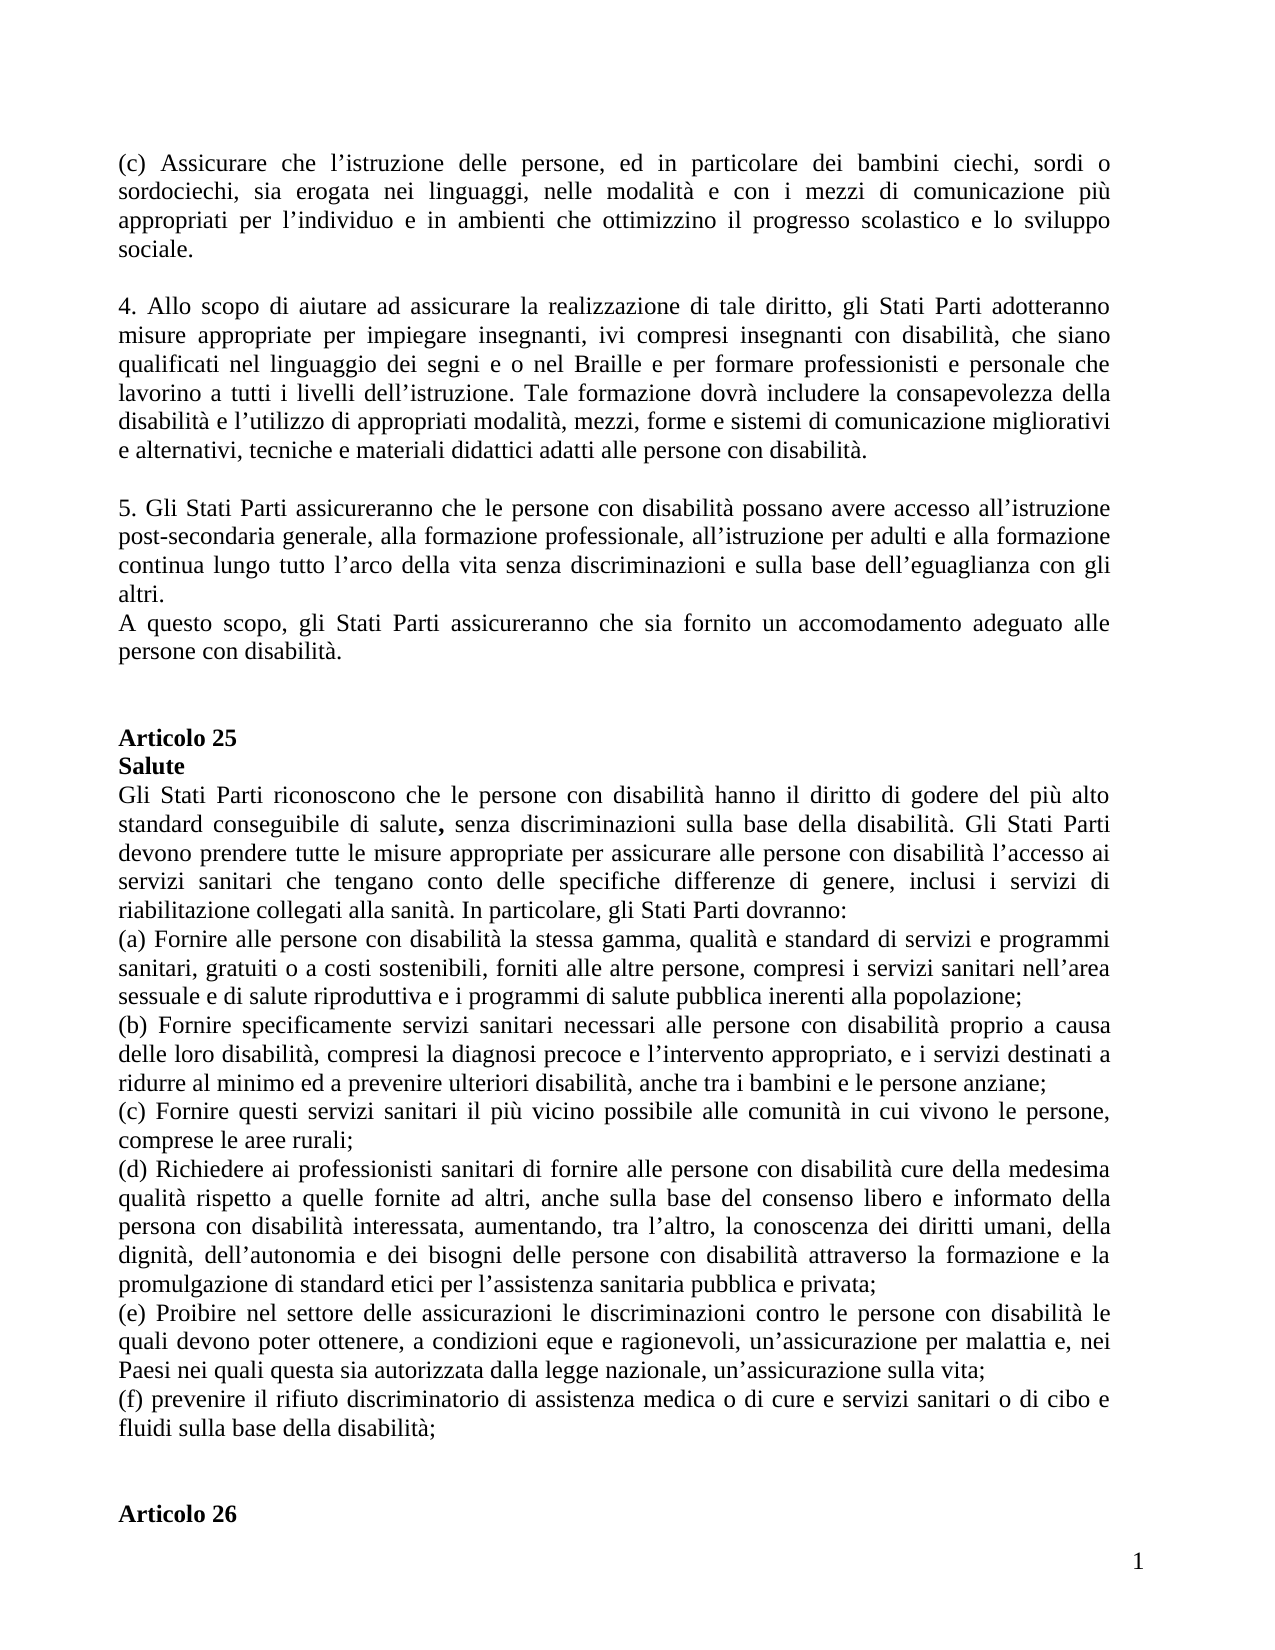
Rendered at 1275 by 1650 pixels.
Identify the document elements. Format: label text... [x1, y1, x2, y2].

text 5. Gli Stati Parti assicureranno che le persone con disabilità possano avere accesso all’istruzione post-secondaria generale, alla formazione professionale, all’istruzione per adulti e alla formazione continua lungo tutto l’arco della vita senza discriminazioni e sulla base dell’eguaglianza con gli altri. [118, 493, 1112, 608]
text (e) Proibire nel settore delle assicurazioni le discriminazioni contro le persone con disabilità le quali devono poter ottenere, a condizioni eque e ragionevoli, un’assicurazione per malattia e, nei Paesi nei quali questa sia autorizzata dalla legge nazionale, un’assicurazione sulla vita; [118, 1298, 1112, 1384]
text 4. Allo scopo di aiutare ad assicurare la realizzazione di tale diritto, gli Stati Parti adotteranno misure appropriate per impiegare insegnanti, ivi compresi insegnanti con disabilità, che siano qualificati nel linguaggio dei segni e o nel Braille e per formare professionisti e personale che lavorino a tutti i livelli dell’istruzione. Tale formazione dovrà includere la consapevolezza della disabilità e l’utilizzo di appropriati modalità, mezzi, forme e sistemi di comunicazione migliorativi e alternativi, tecniche e materiali didattici adatti alle persone con disabilità. [118, 291, 1112, 464]
text (a) Fornire alle persone con disabilità la stessa gamma, qualità e standard di servizi e programmi sanitari, gratuiti o a costi sostenibili, forniti alle altre persone, compresi i servizi sanitari nell’area sessuale e di salute riproduttiva e i programmi di salute pubblica inerenti alla popolazione; [118, 924, 1112, 1010]
text Articolo 26 [118, 1499, 1112, 1528]
text (f) prevenire il rifiuto discriminatorio di assistenza medica o di cure e servizi sanitari o di cibo e fluidi sulla base della disabilità; [118, 1384, 1112, 1441]
text (c) Fornire questi servizi sanitari il più vicino possibile alle comunità in cui vivono le persone, comprese le aree rurali; [118, 1096, 1112, 1154]
text Salute [118, 751, 1112, 780]
text (d) Richiedere ai professionisti sanitari di fornire alle persone con disabilità cure della medesima qualità rispetto a quelle fornite ad altri, anche sulla base del consenso libero e informato della persona con disabilità interessata, aumentando, tra l’altro, la conoscenza dei diritti umani, della dignità, dell’autonomia e dei bisogni delle persone con disabilità attraverso la formazione e la promulgazione di standard etici per l’assistenza sanitaria pubblica e privata; [118, 1154, 1112, 1298]
text A questo scopo, gli Stati Parti assicureranno che sia fornito un accomodamento adeguato alle persone con disabilità. [118, 608, 1112, 665]
text Gli Stati Parti riconoscono che le persone con disabilità hanno il diritto di godere del più alto standard conseguibile di salute, senza discriminazioni sulla base della disabilità. Gli Stati Parti devono prendere tutte le misure appropriate per assicurare alle persone con disabilità l’accesso ai servizi sanitari che tengano conto delle specifiche differenze di genere, inclusi i servizi di riabilitazione collegati alla sanità. In particolare, gli Stati Parti dovranno: [118, 780, 1112, 924]
text Articolo 25 [118, 723, 1112, 751]
text (b) Fornire specificamente servizi sanitari necessari alle persone con disabilità proprio a causa delle loro disabilità, compresi la diagnosi precoce e l’intervento appropriato, e i servizi destinati a ridurre al minimo ed a prevenire ulteriori disabilità, anche tra i bambini e le persone anziane; [118, 1010, 1112, 1096]
text (c) Assicurare che l’istruzione delle persone, ed in particolare dei bambini ciechi, sordi o sordociechi, sia erogata nei linguaggi, nelle modalità e con i mezzi di comunicazione più appropriati per l’individuo e in ambienti che ottimizzino il progresso scolastico e lo sviluppo sociale. [118, 148, 1112, 263]
